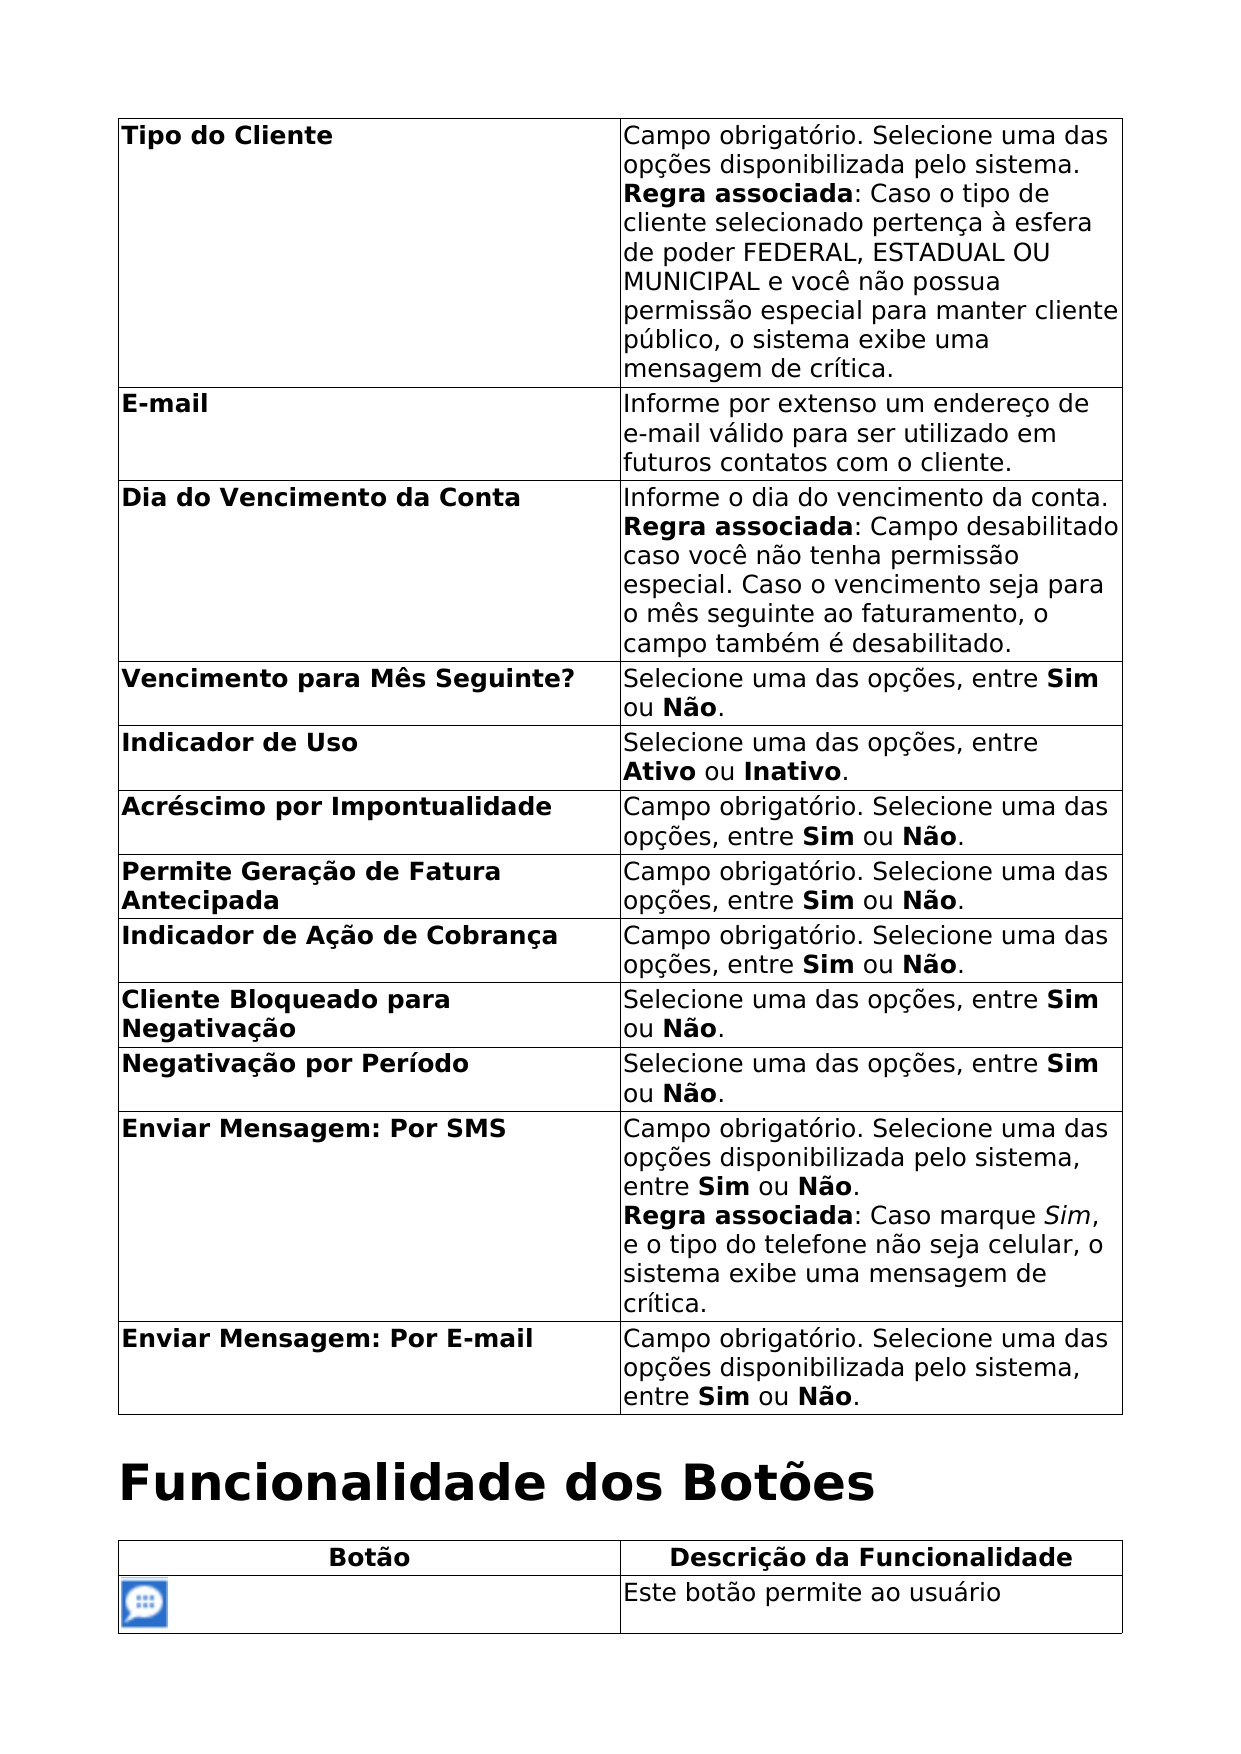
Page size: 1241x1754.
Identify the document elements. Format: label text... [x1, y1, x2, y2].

table_cell Campo obrigatório. Selecione uma das opções, entre Sim ou Não. [621, 855, 1122, 918]
table_cell Selecione uma das opções, entre Sim ou Não. [621, 1048, 1122, 1111]
table_header Descrição da Funcionalidade [621, 1541, 1122, 1575]
table_cell Campo obrigatório. Selecione uma das opções, entre Sim ou Não. [621, 919, 1122, 982]
table_cell Informe por extenso um endereço de e-mail válido para ser utilizado em futuros contatos com o cliente. [621, 388, 1122, 480]
table_cell Enviar Mensagem: Por E-mail [119, 1322, 620, 1414]
table_cell Cliente Bloqueado para Negativação [119, 983, 620, 1047]
subtitle Funcionalidade dos Botões [118, 1454, 1122, 1512]
table_cell [119, 1576, 620, 1632]
table_cell Selecione uma das opções, entre Sim ou Não. [621, 983, 1122, 1047]
table_cell Acréscimo por Impontualidade [119, 791, 620, 854]
table_cell Campo obrigatório. Selecione uma das opções disponibilizada pelo sistema. Regra associada: Caso o tipo de cliente selecionado pertença à esfera de poder FEDERAL, ESTADUAL OU MUNICIPAL e você não possua permissão especial para manter cliente público, o sistema exibe uma mensagem de crítica. [621, 119, 1122, 387]
table_cell Campo obrigatório. Selecione uma das opções disponibilizada pelo sistema, entre Sim ou Não. Regra associada: Caso marque Sim, e o tipo do telefone não seja celular, o sistema exibe uma mensagem de crítica. [621, 1112, 1122, 1321]
table_cell Enviar Mensagem: Por SMS [119, 1112, 620, 1321]
table_cell Campo obrigatório. Selecione uma das opções, entre Sim ou Não. [621, 791, 1122, 854]
table_cell Campo obrigatório. Selecione uma das opções disponibilizada pelo sistema, entre Sim ou Não. [621, 1322, 1122, 1414]
table_cell Negativação por Período [119, 1048, 620, 1111]
table_cell Permite Geração de Fatura Antecipada [119, 855, 620, 918]
table_cell Indicador de Ação de Cobrança [119, 919, 620, 982]
table_cell Selecione uma das opções, entre Ativo ou Inativo. [621, 726, 1122, 789]
picture [121, 1577, 168, 1630]
table_cell E-mail [119, 388, 620, 480]
table_cell Este botão permite ao usuário [621, 1576, 1122, 1632]
table_header Botão [119, 1541, 620, 1575]
table_cell Tipo do Cliente [119, 119, 620, 387]
table_cell Dia do Vencimento da Conta [119, 481, 620, 661]
table_cell Informe o dia do vencimento da conta. Regra associada: Campo desabilitado caso você não tenha permissão especial. Caso o vencimento seja para o mês seguinte ao faturamento, o campo também é desabilitado. [621, 481, 1122, 661]
table_cell Vencimento para Mês Seguinte? [119, 662, 620, 725]
table_cell Indicador de Uso [119, 726, 620, 789]
table_cell Selecione uma das opções, entre Sim ou Não. [621, 662, 1122, 725]
